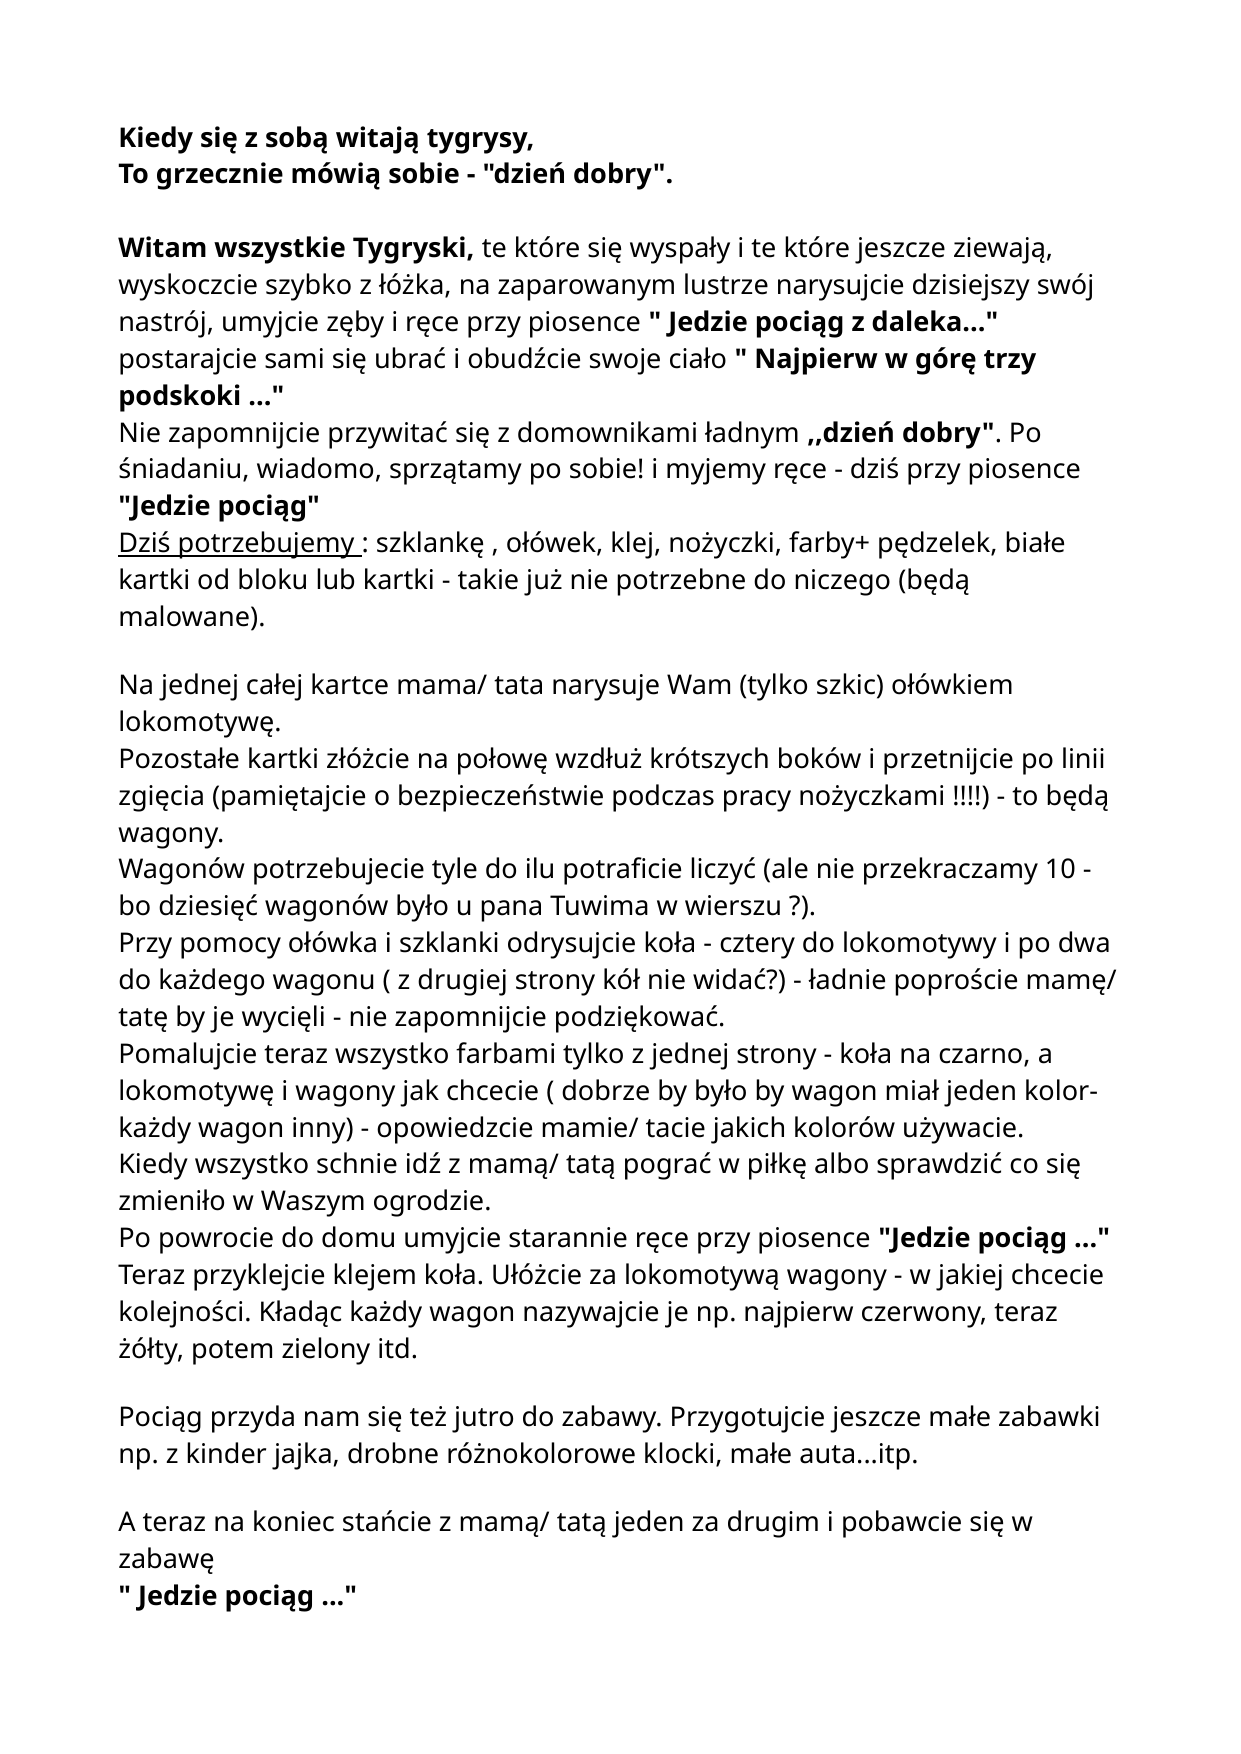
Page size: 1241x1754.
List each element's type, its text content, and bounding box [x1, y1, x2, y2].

text " Jedzie pociąg ..." [118, 1576, 1122, 1613]
text Na jednej całej kartce mama/ tata narysuje Wam (tylko szkic) ołówkiem lokomotywę. [118, 666, 1122, 739]
text Pozostałe kartki złóżcie na połowę wzdłuż krótszych boków i przetnijcie po linii zgięcia (pamiętajcie o bezpieczeństwie podczas pracy nożyczkami !!!!) - to będą wagony. [118, 739, 1122, 850]
text Kiedy się z sobą witają tygrysy, To grzecznie mówią sobie - "dzień dobry". Witam wszystkie Tygryski, te które się wyspały i te które jeszcze ziewają, wyskoczcie szybko z łóżka, na zaparowanym lustrze narysujcie dzisiejszy swój nastrój, umyjcie zęby i ręce przy piosence " Jedzie pociąg z daleka..." postarajcie sami się ubrać i obudźcie swoje ciało " Najpierw w górę trzy podskoki ..." Nie zapomnijcie przywitać się z domownikami ładnym ,,dzień dobry". Po śniadaniu, wiadomo, sprzątamy po sobie! i myjemy ręce - dziś przy piosence "Jedzie pociąg" Dziś potrzebujemy : szklankę , ołówek, klej, nożyczki, farby+ pędzelek, białe kartki od bloku lub kartki - takie już nie potrzebne do niczego (będą malowane). [118, 118, 1122, 634]
text Wagonów potrzebujecie tyle do ilu potraficie liczyć (ale nie przekraczamy 10 - bo dziesięć wagonów było u pana Tuwima w wierszu ?). [118, 850, 1122, 924]
text Pomalujcie teraz wszystko farbami tylko z jednej strony - koła na czarno, a lokomotywę i wagony jak chcecie ( dobrze by było by wagon miał jeden kolor- każdy wagon inny) - opowiedzcie mamie/ tacie jakich kolorów używacie. [118, 1034, 1122, 1145]
text A teraz na koniec stańcie z mamą/ tatą jeden za drugim i pobawcie się w zabawę [118, 1502, 1122, 1576]
text Przy pomocy ołówka i szklanki odrysujcie koła - cztery do lokomotywy i po dwa do każdego wagonu ( z drugiej strony kół nie widać?) - ładnie poproście mamę/ tatę by je wycięli - nie zapomnijcie podziękować. [118, 924, 1122, 1034]
text Teraz przyklejcie klejem koła. Ułóżcie za lokomotywą wagony - w jakiej chcecie kolejności. Kładąc każdy wagon nazywajcie je np. najpierw czerwony, teraz żółty, potem zielony itd. [118, 1256, 1122, 1366]
text Po powrocie do domu umyjcie starannie ręce przy piosence "Jedzie pociąg ..." [118, 1219, 1122, 1256]
text Kiedy wszystko schnie idź z mamą/ tatą pograć w piłkę albo sprawdzić co się zmieniło w Waszym ogrodzie. [118, 1145, 1122, 1219]
text Pociąg przyda nam się też jutro do zabawy. Przygotujcie jeszcze małe zabawki np. z kinder jajka, drobne różnokolorowe klocki, małe auta...itp. [118, 1397, 1122, 1471]
